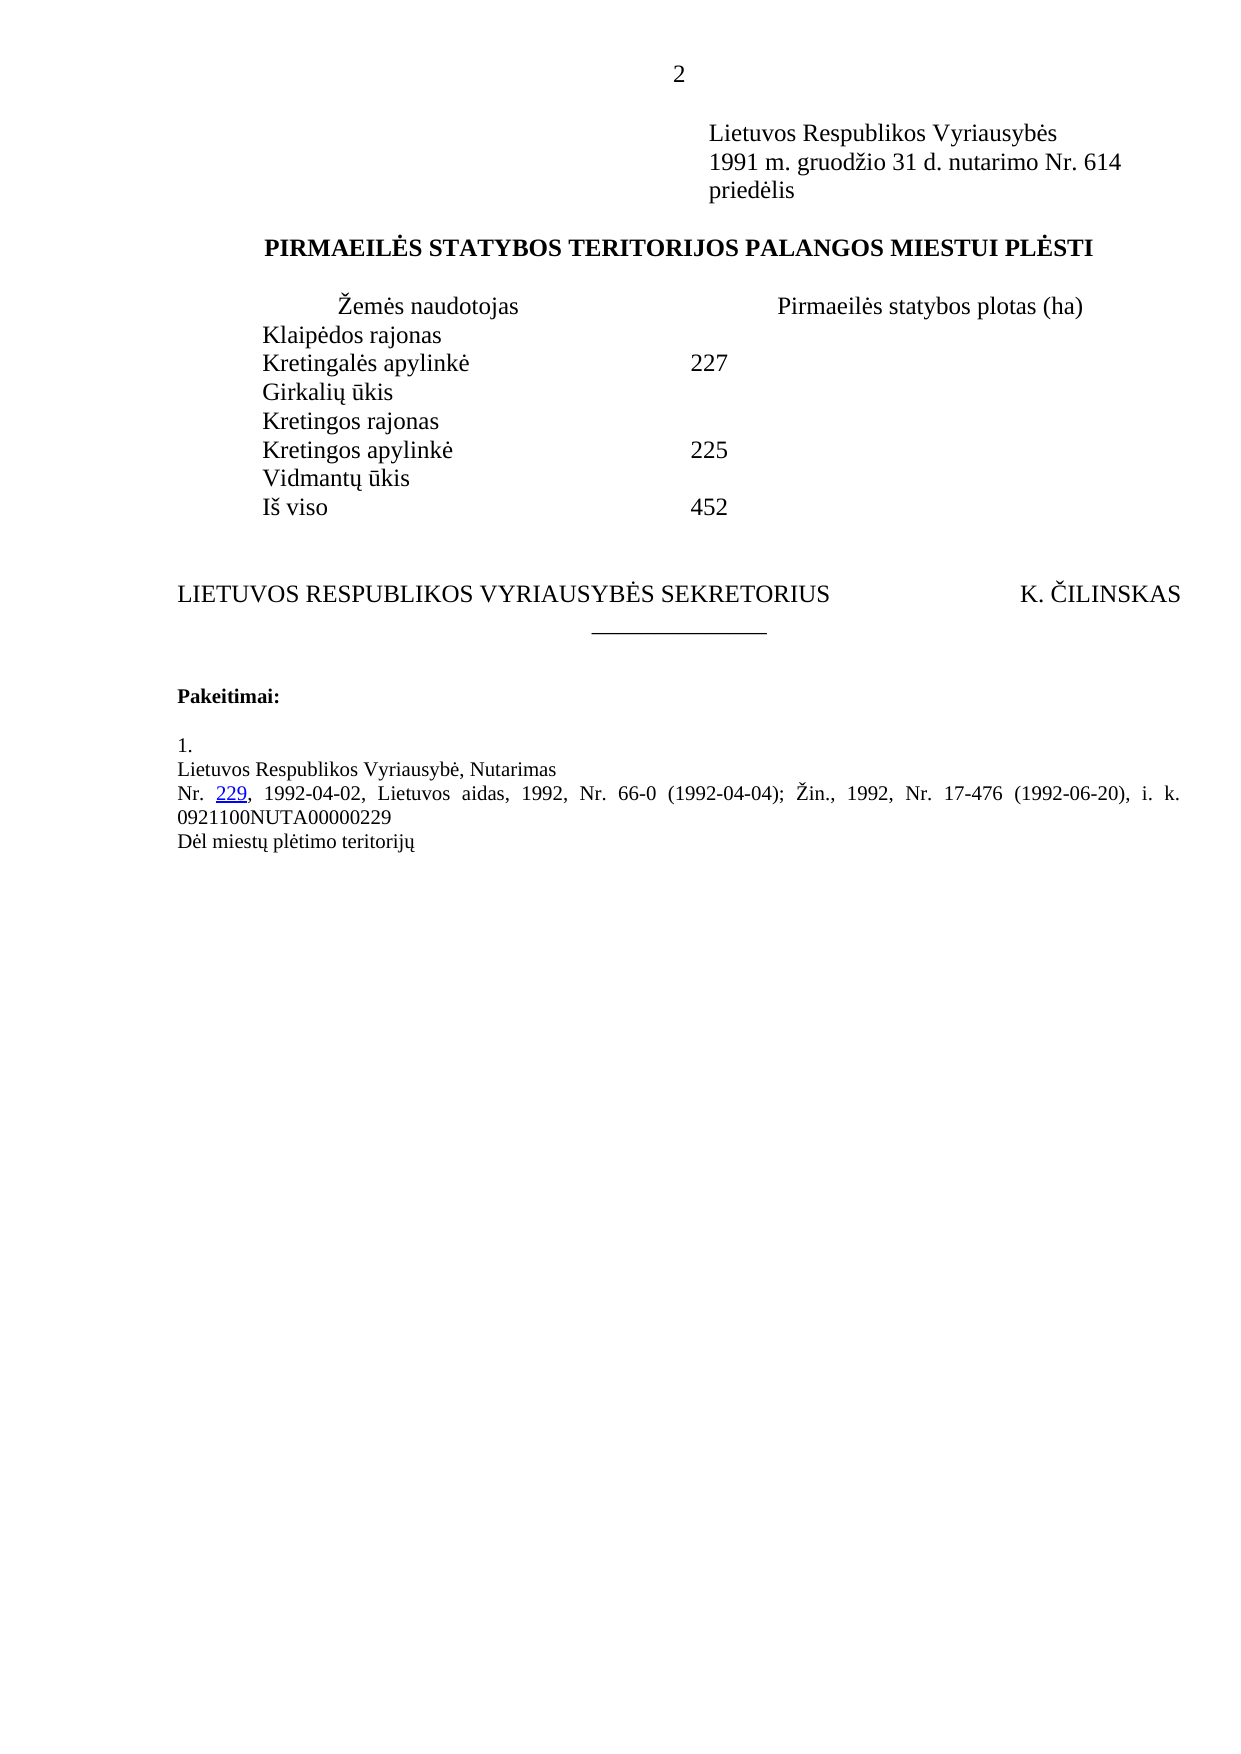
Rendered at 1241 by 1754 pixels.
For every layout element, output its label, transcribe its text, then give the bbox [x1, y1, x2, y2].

text Nr. 229, 1992-04-02, Lietuvos aidas, 1992, Nr. 66-0 (1992-04-04); Žin., 1992, Nr. 17-476 (1992-06-20), i. k. 0921100NUTA00000229 [177, 781, 1181, 829]
table_cell Klaipėdos rajonas Kretingalės apylinkė Girkalių ūkis [177, 320, 679, 406]
table_cell Kretingos rajonas Kretingos apylinkė Vidmantų ūkis [177, 406, 679, 492]
text priedėlis [177, 176, 1181, 204]
text LIETUVOS RESPUBLIKOS VYRIAUSYBĖS SEKRETORIUS K. ČILINSKAS [177, 579, 1181, 608]
table_cell Iš viso [177, 492, 679, 521]
table_cell 227 [679, 320, 1181, 406]
text 1991 m. gruodžio 31 d. nutarimo Nr. 614 [177, 147, 1181, 176]
text Pakeitimai: [177, 684, 1181, 708]
text Dėl miestų plėtimo teritorijų [177, 829, 1181, 853]
text PIRMAEILĖS STATYBOS TERITORIJOS PALANGOS MIESTUI PLĖSTI [177, 233, 1181, 262]
text Lietuvos Respublikos Vyriausybės [709, 118, 1181, 147]
table_cell 225 [679, 406, 1181, 492]
text 1. [177, 733, 1181, 757]
text Lietuvos Respublikos Vyriausybė, Nutarimas [177, 757, 1181, 781]
table_header Žemės naudotojas [177, 291, 679, 320]
table_cell 452 [679, 492, 1181, 521]
text ______________ [177, 608, 1181, 636]
table_header Pirmaeilės statybos plotas (ha) [679, 291, 1181, 320]
